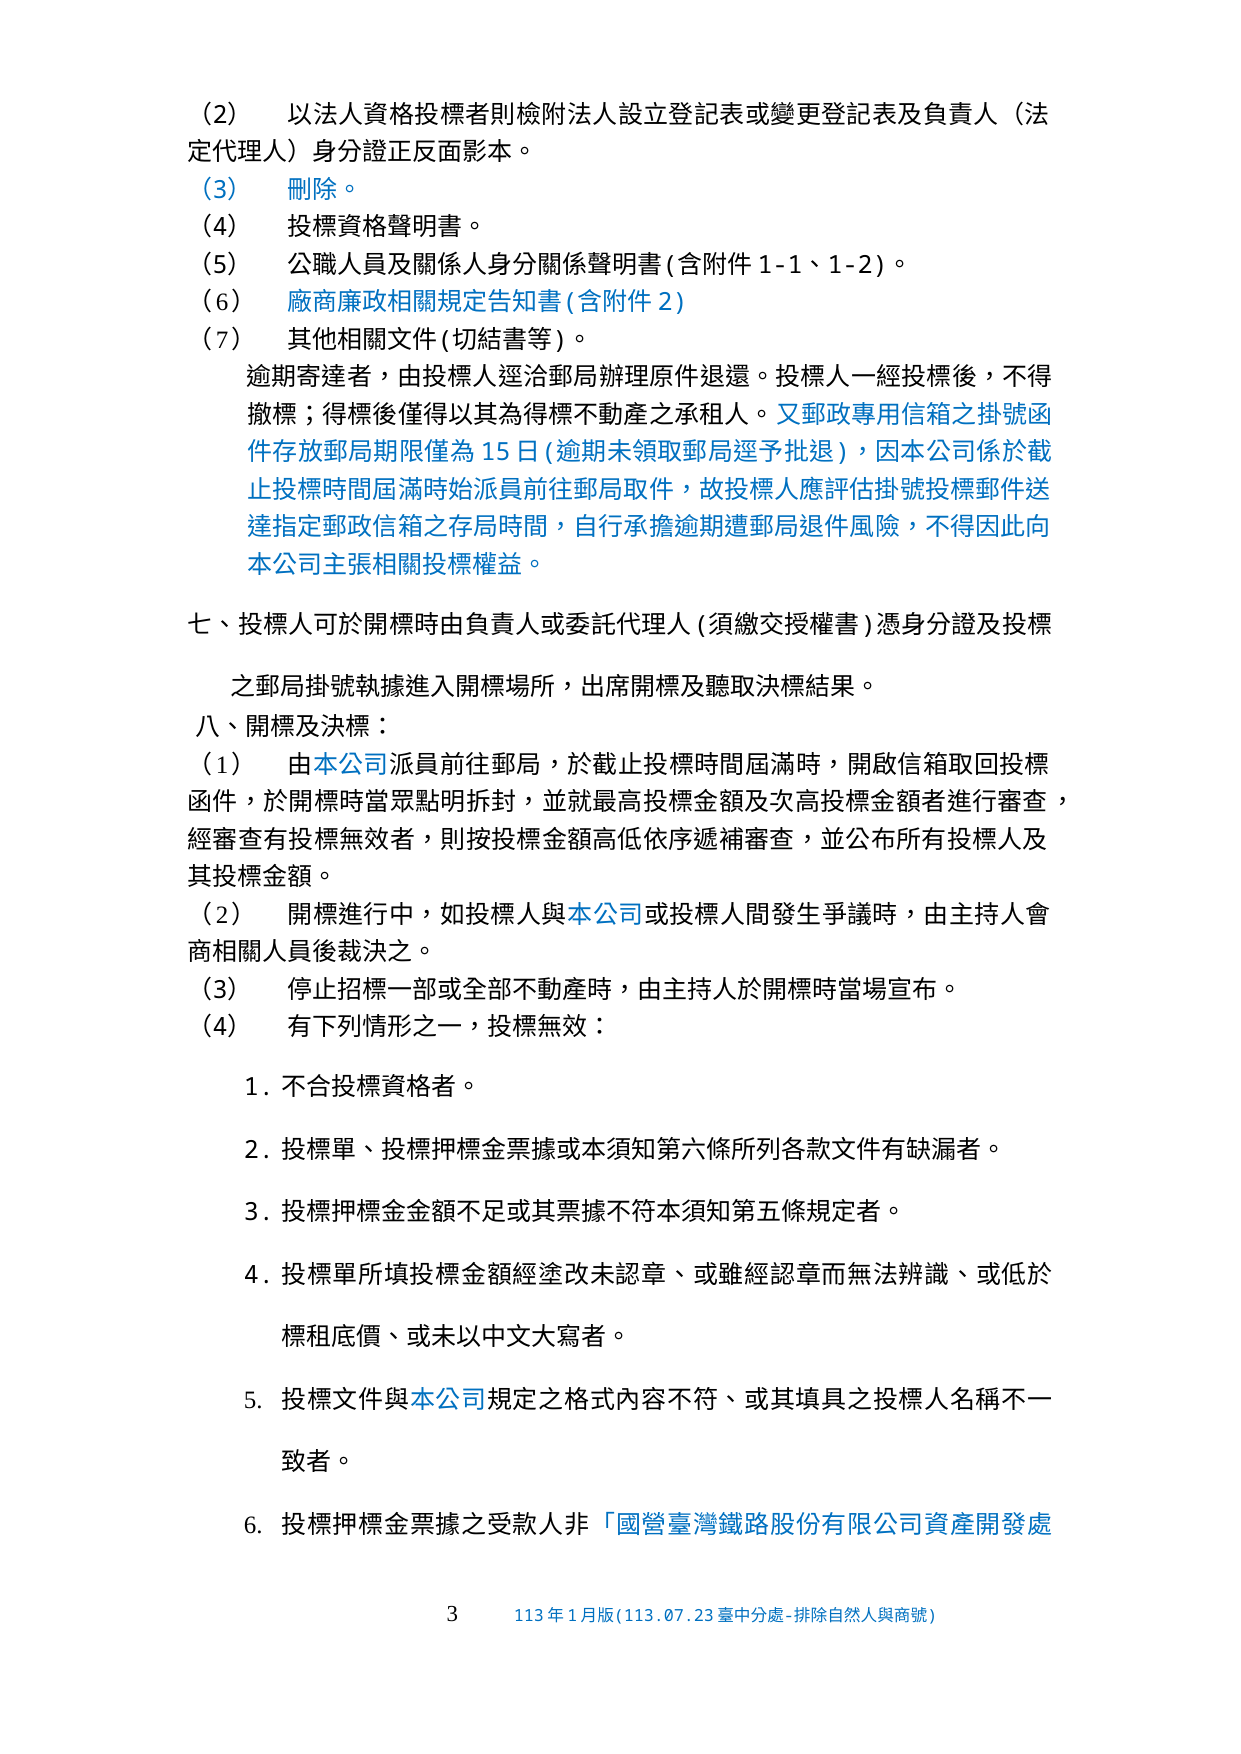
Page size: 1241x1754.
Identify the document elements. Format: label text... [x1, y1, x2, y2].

text 八、開標及決標： [195, 706, 1053, 743]
text 逾期寄達者，由投標人逕洽郵局辦理原件退還。投標人一經投標後，不得撤標；得標後僅得以其為得標不動產之承租人。又郵政專用信箱之掛號函件存放郵局期限僅為15日(逾期未領取郵局逕予批退)，因本公司係於截止投標時間屆滿時始派員前往郵局取件，故投標人應評估掛號投標郵件送達指定郵政信箱之存局時間，自行承擔逾期遭郵局退件風險，不得因此向本公司主張相關投標權益。 [246, 356, 1053, 581]
list 投標單所填投標金額經塗改未認章、或雖經認章而無法辨識、或低於標租底價、或未以中文大寫者。 [244, 1231, 1053, 1356]
list 廠商廉政相關規定告知書(含附件2) [187, 281, 1051, 318]
list 投標文件與本公司規定之格式內容不符、或其填具之投標人名稱不一致者。 [244, 1356, 1053, 1481]
list 刪除。 [187, 168, 1051, 206]
list 投標押標金金額不足或其票據不符本須知第五條規定者。 [244, 1168, 1053, 1231]
list 投標單、投標押標金票據或本須知第六條所列各款文件有缺漏者。 [244, 1106, 1053, 1168]
text 七、投標人可於開標時由負責人或委託代理人(須繳交授權書)憑身分證及投標之郵局掛號執據進入開標場所，出席開標及聽取決標結果。 [187, 581, 1053, 706]
list 以法人資格投標者則檢附法人設立登記表或變更登記表及負責人（法定代理人）身分證正反面影本。 [187, 93, 1051, 168]
list 不合投標資格者。 [244, 1043, 1053, 1106]
list 開標進行中，如投標人與本公司或投標人間發生爭議時，由主持人會商相關人員後裁決之。 [187, 893, 1051, 968]
list 公職人員及關係人身分關係聲明書(含附件1-1、1-2)。 [187, 243, 1051, 281]
list 投標押標金票據之受款人非「國營臺灣鐵路股份有限公司資產開發處 [244, 1481, 1053, 1543]
list 有下列情形之一，投標無效： [187, 1006, 1051, 1043]
list 投標資格聲明書。 [187, 206, 1051, 243]
list 由本公司派員前往郵局，於截止投標時間屆滿時，開啟信箱取回投標函件，於開標時當眾點明拆封，並就最高投標金額及次高投標金額者進行審查，經審查有投標無效者，則按投標金額高低依序遞補審查，並公布所有投標人及其投標金額。 [187, 743, 1051, 893]
list 其他相關文件(切結書等)。 [187, 318, 1051, 356]
list 停止招標一部或全部不動產時，由主持人於開標時當場宣布。 [187, 968, 1051, 1006]
